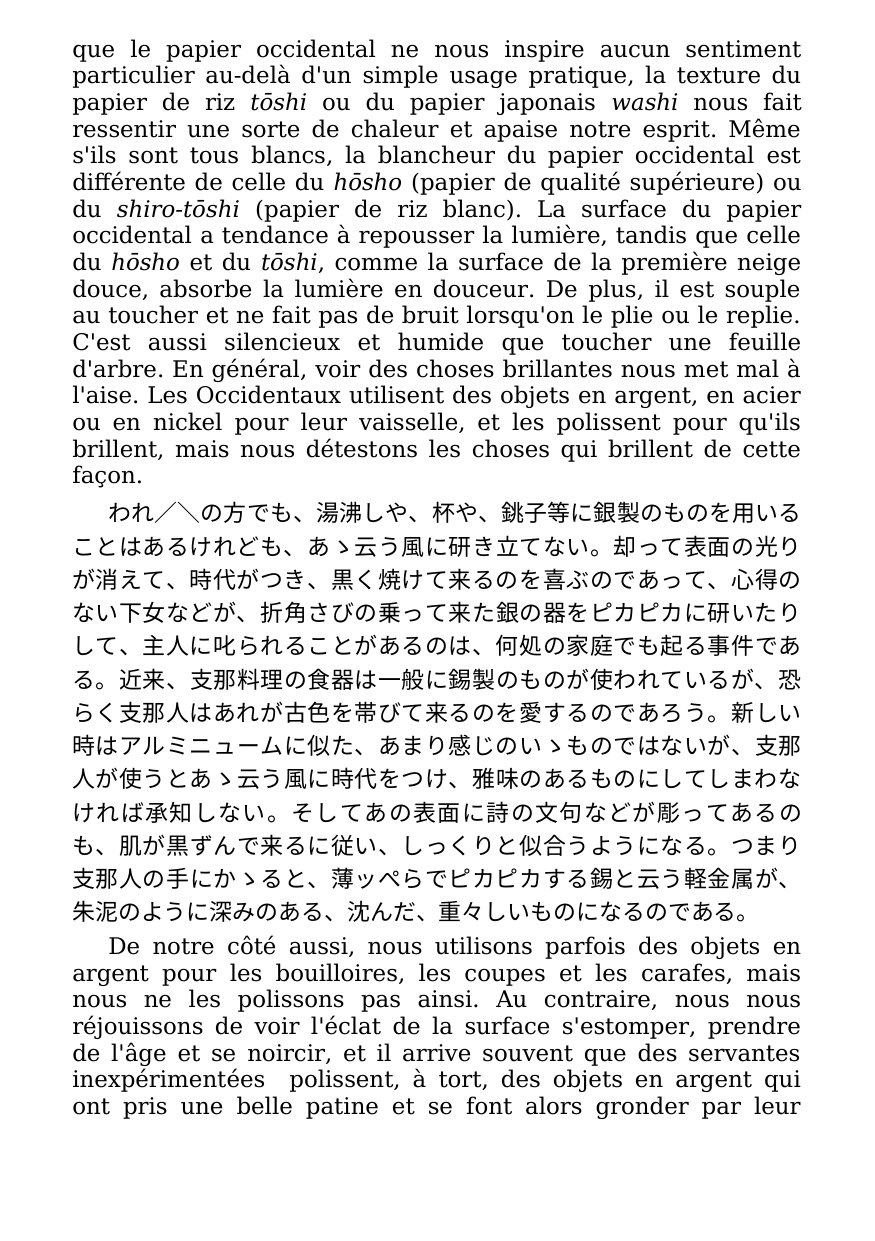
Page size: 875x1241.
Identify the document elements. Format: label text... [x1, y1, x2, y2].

text De notre côté aussi, nous utilisons parfois des objets en argent pour les bouilloires, les coupes et les carafes, mais nous ne les polissons pas ainsi. Au contraire, nous nous réjouissons de voir l'éclat de la surface s'estomper, prendre de l'âge et se noircir, et il arrive souvent que des servantes inexpérimentées polissent, à tort, des objets en argent qui ont pris une belle patine et se font alors gronder par leur [72, 933, 802, 1120]
text われ／＼の方でも、湯沸しや、杯や、銚子等に銀製のものを用いることはあるけれども、あゝ云う風に研き立てない。却って表面の光りが消えて、時代がつき、黒く焼けて来るのを喜ぶのであって、心得のない下女などが、折角さびの乗って来た銀の器をピカピカに研いたりして、主人に叱られることがあるのは、何処の家庭でも起る事件である。近来、支那料理の食器は一般に錫製のものが使われているが、恐らく支那人はあれが古色を帯びて来るのを愛するのであろう。新しい時はアルミニュームに似た、あまり感じのいゝものではないが、支那人が使うとあゝ云う風に時代をつけ、雅味のあるものにしてしまわなければ承知しない。そしてあの表面に詩の文句などが彫ってあるのも、肌が黒ずんで来るに従い、しっくりと似合うようになる。つまり支那人の手にかゝると、薄ッぺらでピカピカする錫と云う軽金属が、朱泥のように深みのある、沈んだ、重々しいものになるのである。 [72, 495, 802, 927]
text que le papier occidental ne nous inspire aucun sentiment particulier au-delà d'un simple usage pratique, la texture du papier de riz tōshi ou du papier japonais washi nous fait ressentir une sorte de chaleur et apaise notre esprit. Même s'ils sont tous blancs, la blancheur du papier occidental est différente de celle du hōsho (papier de qualité supérieure) ou du shiro-tōshi (papier de riz blanc). La surface du papier occidental a tendance à repousser la lumière, tandis que celle du hōsho et du tōshi, comme la surface de la première neige douce, absorbe la lumière en douceur. De plus, il est souple au toucher et ne fait pas de bruit lorsqu'on le plie ou le replie. C'est aussi silencieux et humide que toucher une feuille d'arbre. En général, voir des choses brillantes nous met mal à l'aise. Les Occidentaux utilisent des objets en argent, en acier ou en nickel pour leur vaisselle, et les polissent pour qu'ils brillent, mais nous détestons les choses qui brillent de cette façon. [72, 36, 802, 489]
